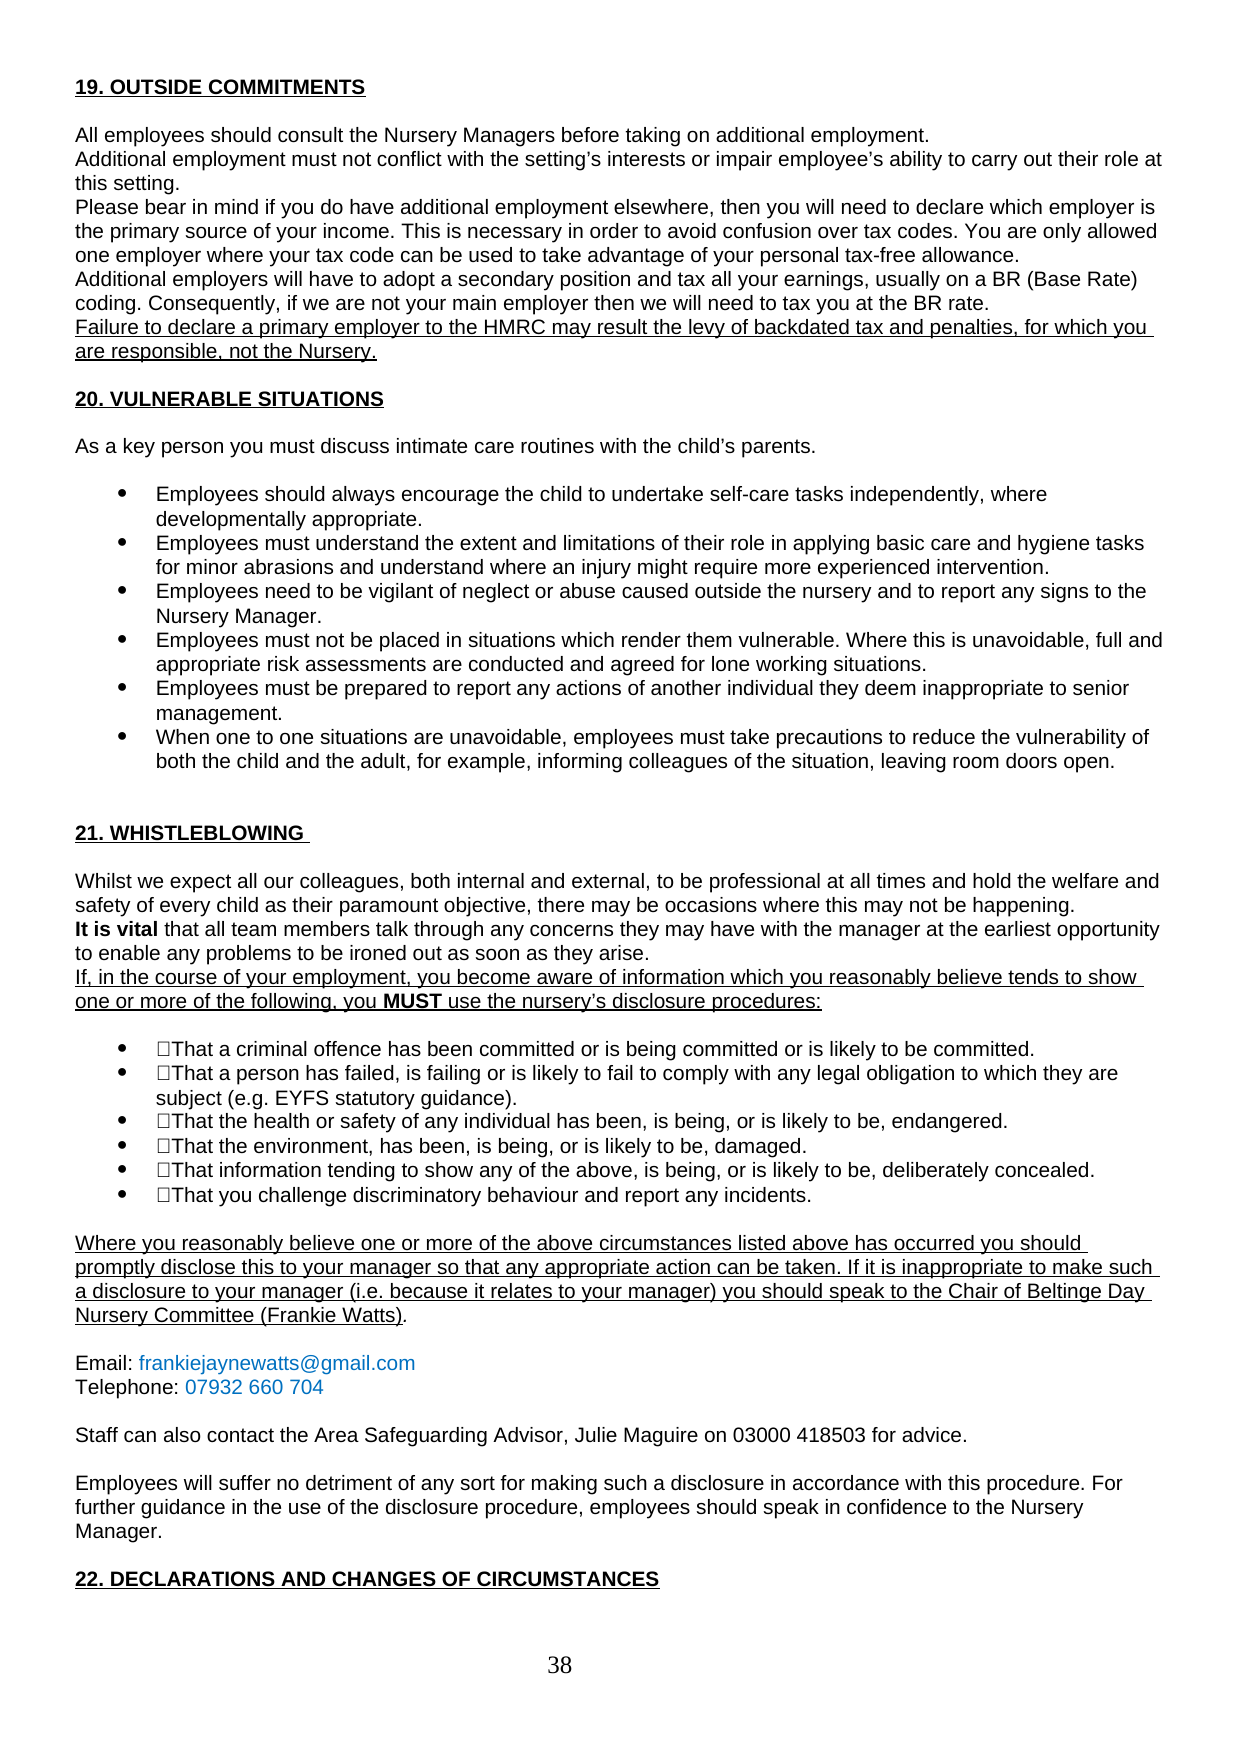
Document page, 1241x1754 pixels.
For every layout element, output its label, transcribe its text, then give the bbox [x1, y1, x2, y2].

list That you challenge discriminatory behaviour and report any incidents. [118, 1183, 1165, 1207]
text 19. OUTSIDE COMMITMENTS [75, 75, 1165, 99]
text Where you reasonably believe one or more of the above circumstances listed above has occurred you should promptly disclose this to your manager so that any appropriate action can be taken. If it is inappropriate to make such a disclosure to your manager (i.e. because it relates to your manager) you should speak to the Chair of Beltinge Day Nursery Committee (Frankie Watts). [75, 1231, 1165, 1327]
text It is vital that all team members talk through any concerns they may have with the manager at the earliest opportunity to enable any problems to be ironed out as soon as they arise. [75, 917, 1165, 964]
text Telephone: 07932 660 704 [75, 1375, 1165, 1399]
list Employees need to be vigilant of neglect or abuse caused outside the nursery and to report any signs to the Nursery Manager. [118, 579, 1165, 628]
text All employees should consult the Nursery Managers before taking on additional employment. [75, 123, 1165, 147]
list That a criminal offence has been committed or is being committed or is likely to be committed. [118, 1036, 1165, 1061]
text If, in the course of your employment, you become aware of information which you reasonably believe tends to show one or more of the following, you MUST use the nursery’s disclosure procedures: [75, 964, 1165, 1012]
text 22. DECLARATIONS AND CHANGES OF CIRCUMSTANCES [75, 1567, 1165, 1591]
text Additional employment must not conflict with the setting’s interests or impair employee’s ability to carry out their role at this setting. [75, 147, 1165, 195]
text 21. WHISTLEBLOWING [75, 821, 1165, 845]
text Email: frankiejaynewatts@gmail.com [75, 1351, 1165, 1375]
list When one to one situations are unavoidable, employees must take precautions to reduce the vulnerability of both the child and the adult, for example, informing colleagues of the situation, leaving room doors open. [118, 724, 1165, 773]
text As a key person you must discuss intimate care routines with the child’s parents. [75, 434, 1165, 458]
text Whilst we expect all our colleagues, both internal and external, to be professional at all times and hold the welfare and safety of every child as their paramount objective, there may be occasions where this may not be happening. [75, 869, 1165, 917]
list Employees must understand the extent and limitations of their role in applying basic care and hygiene tasks for minor abrasions and understand where an injury might require more experienced intervention. [118, 531, 1165, 579]
list Employees must not be placed in situations which render them vulnerable. Where this is unavoidable, full and appropriate risk assessments are conducted and agreed for lone working situations. [118, 628, 1165, 676]
text Additional employers will have to adopt a secondary position and tax all your earnings, usually on a BR (Base Rate) coding. Consequently, if we are not your main employer then we will need to tax you at the BR rate. [75, 267, 1165, 314]
text Failure to declare a primary employer to the HMRC may result the levy of backdated tax and penalties, for which you are responsible, not the Nursery. [75, 314, 1165, 362]
list That information tending to show any of the above, is being, or is likely to be, deliberately concealed. [118, 1158, 1165, 1183]
list That the environment, has been, is being, or is likely to be, damaged. [118, 1134, 1165, 1158]
list That the health or safety of any individual has been, is being, or is likely to be, endangered. [118, 1109, 1165, 1134]
text Staff can also contact the Area Safeguarding Advisor, Julie Maguire on 03000 418503 for advice. [75, 1423, 1165, 1447]
text 20. VULNERABLE SITUATIONS [75, 386, 1165, 410]
text Employees will suffer no detriment of any sort for making such a disclosure in accordance with this procedure. For further guidance in the use of the disclosure procedure, employees should speak in confidence to the Nursery Manager. [75, 1471, 1165, 1543]
text Please bear in mind if you do have additional employment elsewhere, then you will need to declare which employer is the primary source of your income. This is necessary in order to avoid confusion over tax codes. You are only allowed one employer where your tax code can be used to take advantage of your personal tax-free allowance. [75, 195, 1165, 267]
list Employees must be prepared to report any actions of another individual they deem inappropriate to senior management. [118, 676, 1165, 724]
list Employees should always encourage the child to undertake self-care tasks independently, where developmentally appropriate. [118, 482, 1165, 531]
list That a person has failed, is failing or is likely to fail to comply with any legal obligation to which they are subject (e.g. EYFS statutory guidance). [118, 1061, 1165, 1109]
